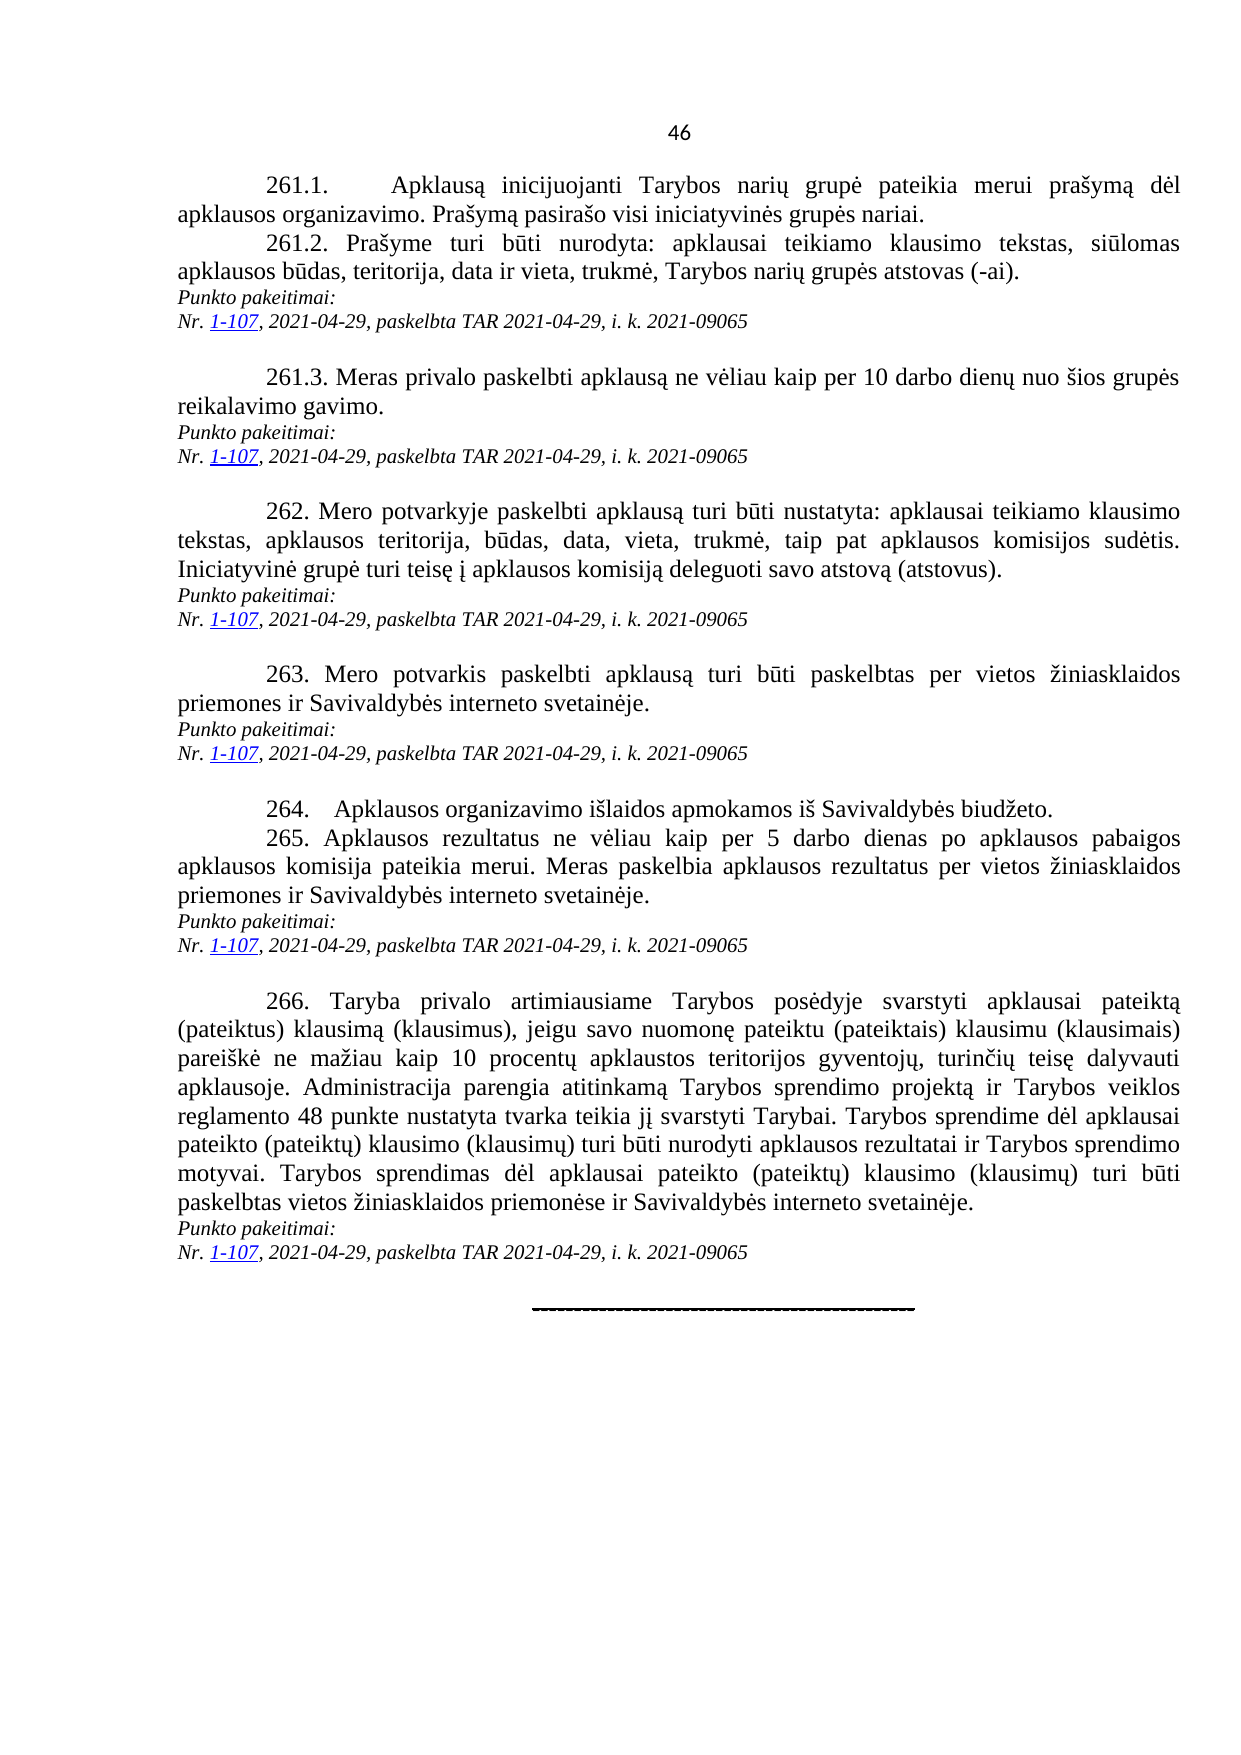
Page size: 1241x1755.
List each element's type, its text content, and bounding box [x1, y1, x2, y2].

text Nr. 1-107, 2021-04-29, paskelbta TAR 2021-04-29, i. k. 2021-09065 [177, 309, 1181, 333]
text 261.2. Prašyme turi būti nurodyta: apklausai teikiamo klausimo tekstas, siūlomas apklausos būdas, teritorija, data ir vieta, trukmė, Tarybos narių grupės atstovas (-ai). [177, 228, 1181, 285]
text 261.1. Apklausą inicijuojanti Tarybos narių grupė pateikia merui prašymą dėl apklausos organizavimo. Prašymą pasirašo visi iniciatyvinės grupės nariai. [177, 170, 1181, 228]
text 265. Apklausos rezultatus ne vėliau kaip per 5 darbo dienas po apklausos pabaigos apklausos komisija pateikia merui. Meras paskelbia apklausos rezultatus per vietos žiniasklaidos priemones ir Savivaldybės interneto svetainėje. [177, 823, 1181, 909]
text 263. Mero potvarkis paskelbti apklausą turi būti paskelbtas per vietos žiniasklaidos priemones ir Savivaldybės interneto svetainėje. [177, 659, 1181, 717]
text Nr. 1-107, 2021-04-29, paskelbta TAR 2021-04-29, i. k. 2021-09065 [177, 933, 1181, 957]
text Nr. 1-107, 2021-04-29, paskelbta TAR 2021-04-29, i. k. 2021-09065 [177, 1240, 1181, 1264]
text Punkto pakeitimai: [177, 285, 1181, 309]
text Nr. 1-107, 2021-04-29, paskelbta TAR 2021-04-29, i. k. 2021-09065 [177, 607, 1181, 631]
text Punkto pakeitimai: [177, 1216, 1181, 1240]
text 264. Apklausos organizavimo išlaidos apmokamos iš Savivaldybės biudžeto. [177, 794, 1181, 823]
text 266. Taryba privalo artimiausiame Tarybos posėdyje svarstyti apklausai pateiktą (pateiktus) klausimą (klausimus), jeigu savo nuomonę pateiktu (pateiktais) klausimu (klausimais) pareiškė ne mažiau kaip 10 procentų apklaustos teritorijos gyventojų, turinčių teisę dalyvauti apklausoje. Administracija parengia atitinkamą Tarybos sprendimo projektą ir Tarybos veiklos reglamento 48 punkte nustatyta tvarka teikia jį svarstyti Tarybai. Tarybos sprendime dėl apklausai pateikto (pateiktų) klausimo (klausimų) turi būti nurodyti apklausos rezultatai ir Tarybos sprendimo motyvai. Tarybos sprendimas dėl apklausai pateikto (pateiktų) klausimo (klausimų) turi būti paskelbtas vietos žiniasklaidos priemonėse ir Savivaldybės interneto svetainėje. [177, 986, 1181, 1216]
text Nr. 1-107, 2021-04-29, paskelbta TAR 2021-04-29, i. k. 2021-09065 [177, 444, 1181, 468]
text Punkto pakeitimai: [177, 419, 1181, 444]
text Punkto pakeitimai: [177, 717, 1181, 741]
text Punkto pakeitimai: [177, 909, 1181, 933]
text Nr. 1-107, 2021-04-29, paskelbta TAR 2021-04-29, i. k. 2021-09065 [177, 741, 1181, 765]
text 262. Mero potvarkyje paskelbti apklausą turi būti nustatyta: apklausai teikiamo klausimo tekstas, apklausos teritorija, būdas, data, vieta, trukmė, taip pat apklausos komisijos sudėtis. Iniciatyvinė grupė turi teisę į apklausos komisiją deleguoti savo atstovą (atstovus). [177, 496, 1181, 583]
text Punkto pakeitimai: [177, 583, 1181, 607]
text 261.3. Meras privalo paskelbti apklausą ne vėliau kaip per 10 darbo dienų nuo šios grupės reikalavimo gavimo. [177, 362, 1181, 419]
text ---------------------------------------------- [177, 1293, 1181, 1321]
